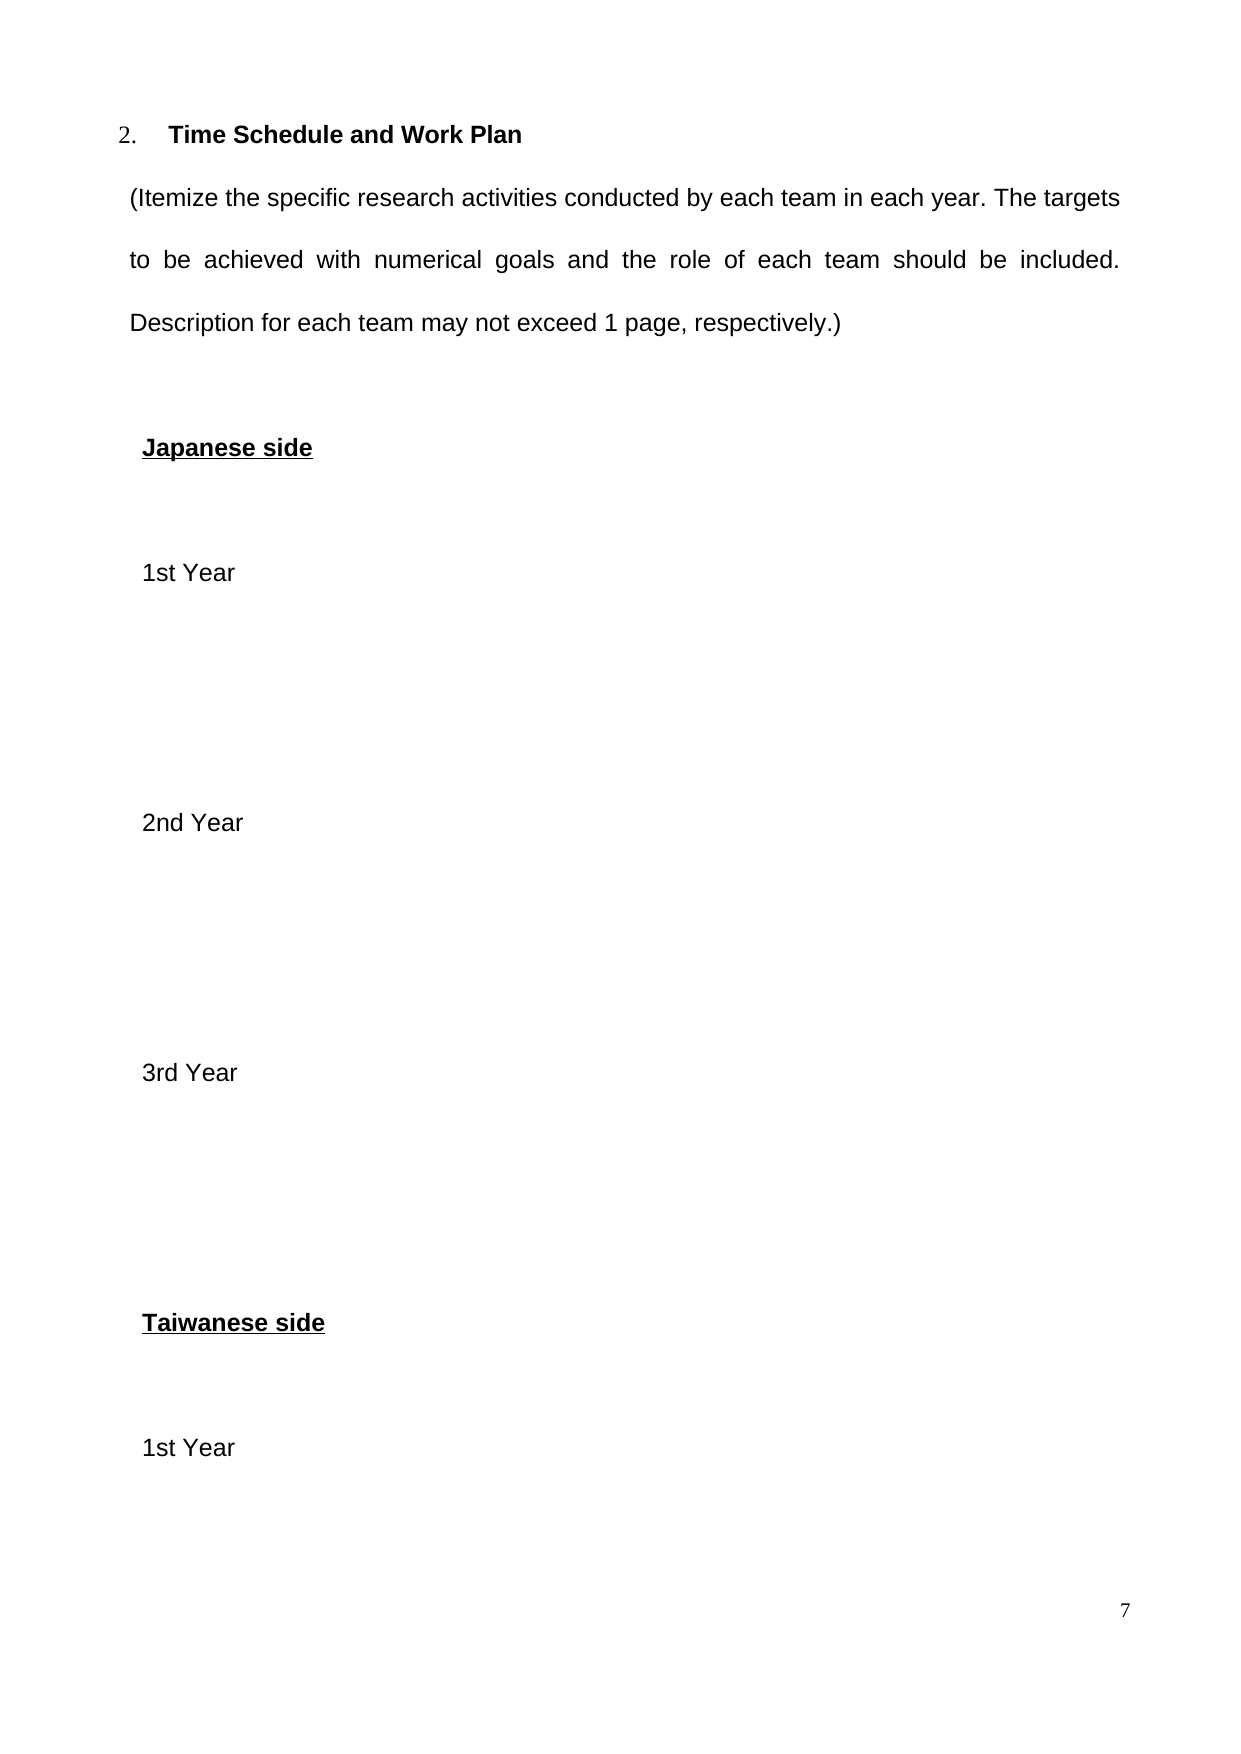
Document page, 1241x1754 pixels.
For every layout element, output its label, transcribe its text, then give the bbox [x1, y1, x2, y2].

text Japanese side [142, 406, 1122, 468]
text 1st Year [142, 1406, 1122, 1468]
list Time Schedule and Work Plan [118, 93, 1067, 156]
text Taiwanese side [142, 1281, 1122, 1343]
text 1st Year [142, 531, 1122, 593]
text 2nd Year [142, 781, 1122, 843]
text (Itemize the specific research activities conducted by each team in each year. The targets to be achieved with numerical goals and the role of each team should be included. Description for each team may not exceed 1 page, respectively.) [129, 156, 1122, 343]
text 3rd Year [142, 1031, 1122, 1093]
